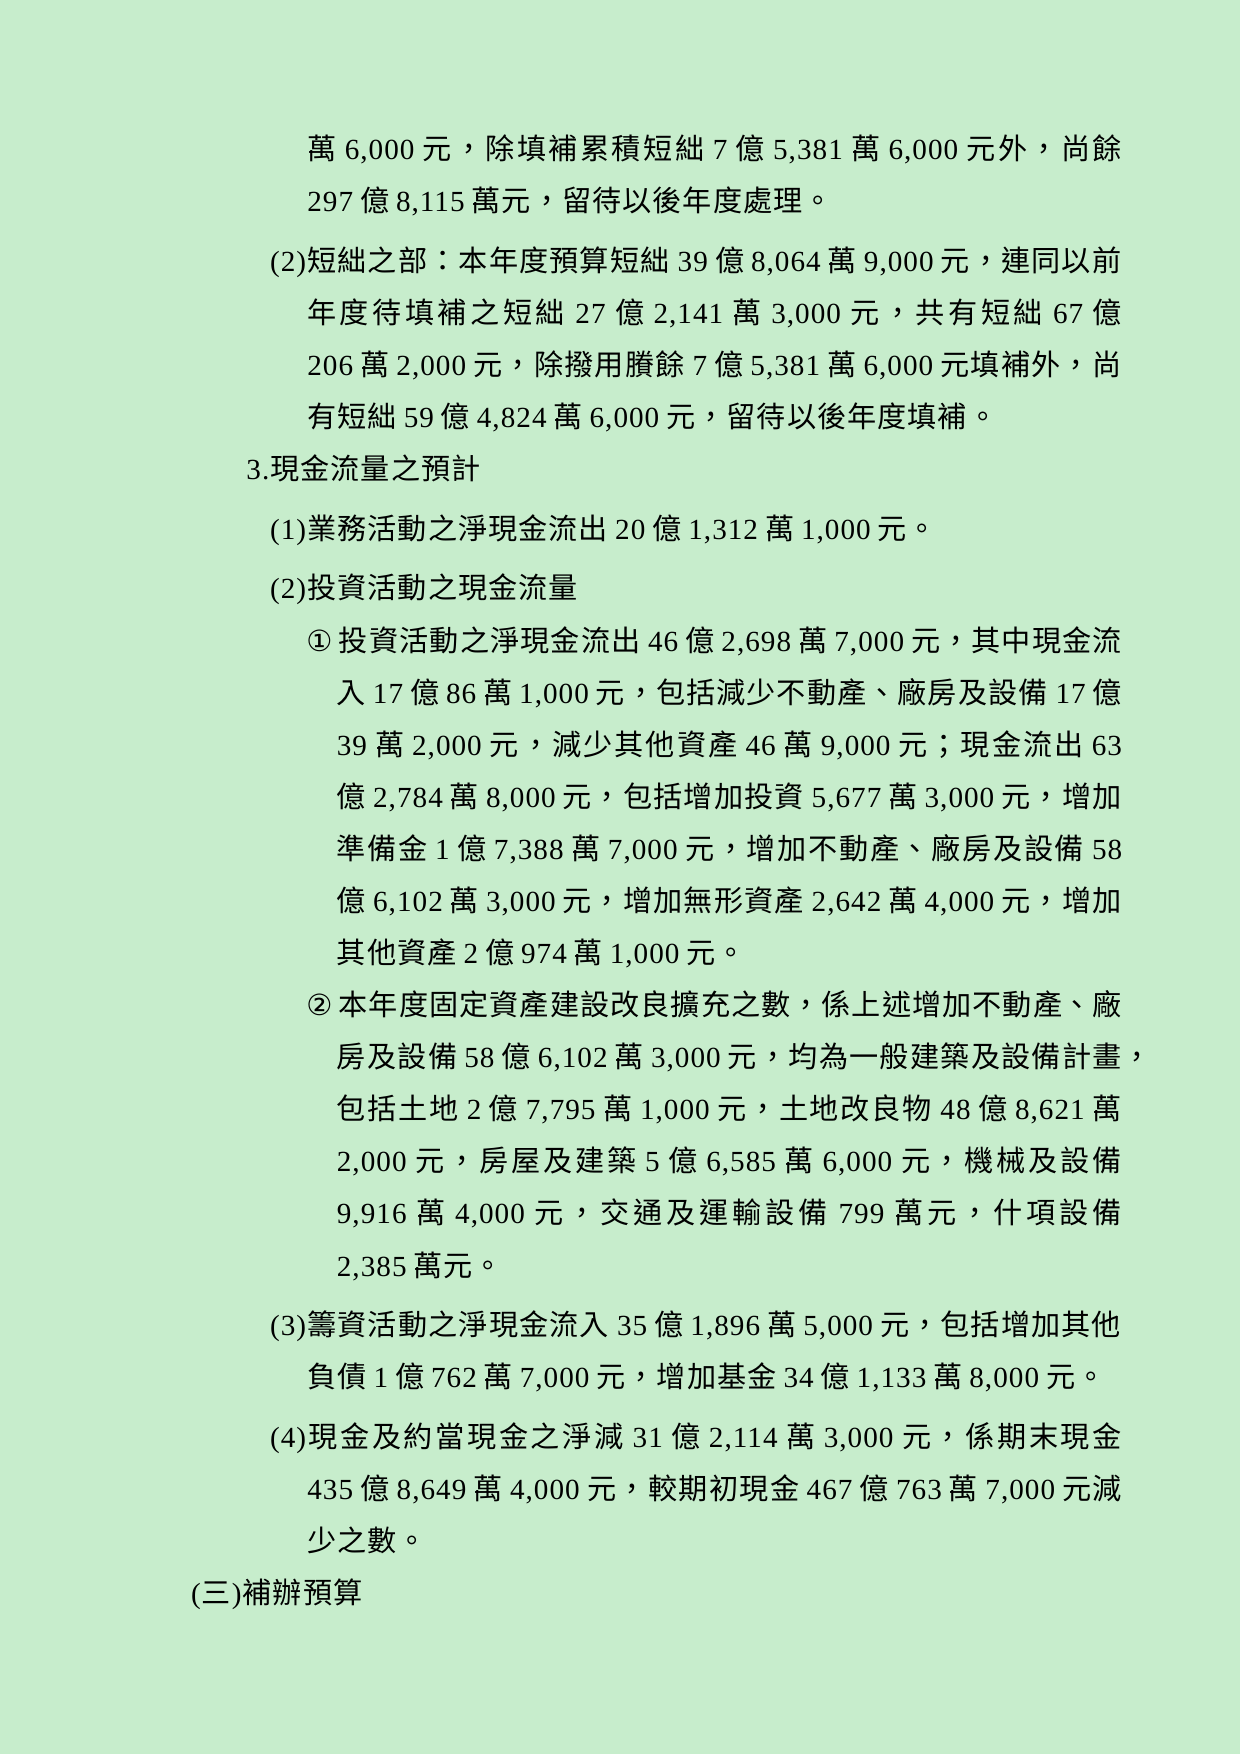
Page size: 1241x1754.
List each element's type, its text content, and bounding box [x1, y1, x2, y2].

text (3)籌資活動之淨現金流入35億1,896萬5,000元，包括增加其他負債1億762萬7,000元，增加基金34億1,133萬8,000元。 [270, 1294, 1122, 1398]
text (4)現金及約當現金之淨減31億2,114萬3,000元，係期末現金435億8,649萬4,000元，較期初現金467億763萬7,000元減少之數。 [270, 1406, 1122, 1562]
text 萬6,000元，除填補累積短絀7億5,381萬6,000元外，尚餘297億8,115萬元，留待以後年度處理。 [270, 118, 1122, 222]
text ①投資活動之淨現金流出46億2,698萬7,000元，其中現金流入17億86萬1,000元，包括減少不動產、廠房及設備17億39萬2,000元，減少其他資產46萬9,000元；現金流出63億2,784萬8,000元，包括增加投資5,677萬3,000元，增加準備金1億7,388萬7,000元，增加不動產、廠房及設備58億6,102萬3,000元，增加無形資產2,642萬4,000元，增加其他資產2億974萬1,000元。 [306, 609, 1122, 974]
text (三)補辦預算 [191, 1562, 1122, 1614]
text (2)投資活動之現金流量 [270, 557, 1122, 609]
text ②本年度固定資產建設改良擴充之數，係上述增加不動產、廠房及設備58億6,102萬3,000元，均為一般建築及設備計畫，包括土地2億7,795萬1,000元，土地改良物48億8,621萬2,000元，房屋及建築5億6,585萬6,000元，機械及設備9,916萬4,000元，交通及運輸設備799萬元，什項設備2,385萬元。 [306, 974, 1122, 1286]
text (2)短絀之部：本年度預算短絀39億8,064萬9,000元，連同以前年度待填補之短絀27億2,141萬3,000元，共有短絀67億206萬2,000元，除撥用賸餘7億5,381萬6,000元填補外，尚有短絀59億4,824萬6,000元，留待以後年度填補。 [270, 230, 1122, 438]
text 3.現金流量之預計 [246, 438, 1122, 490]
text (1)業務活動之淨現金流出20億1,312萬1,000元。 [270, 498, 1122, 550]
